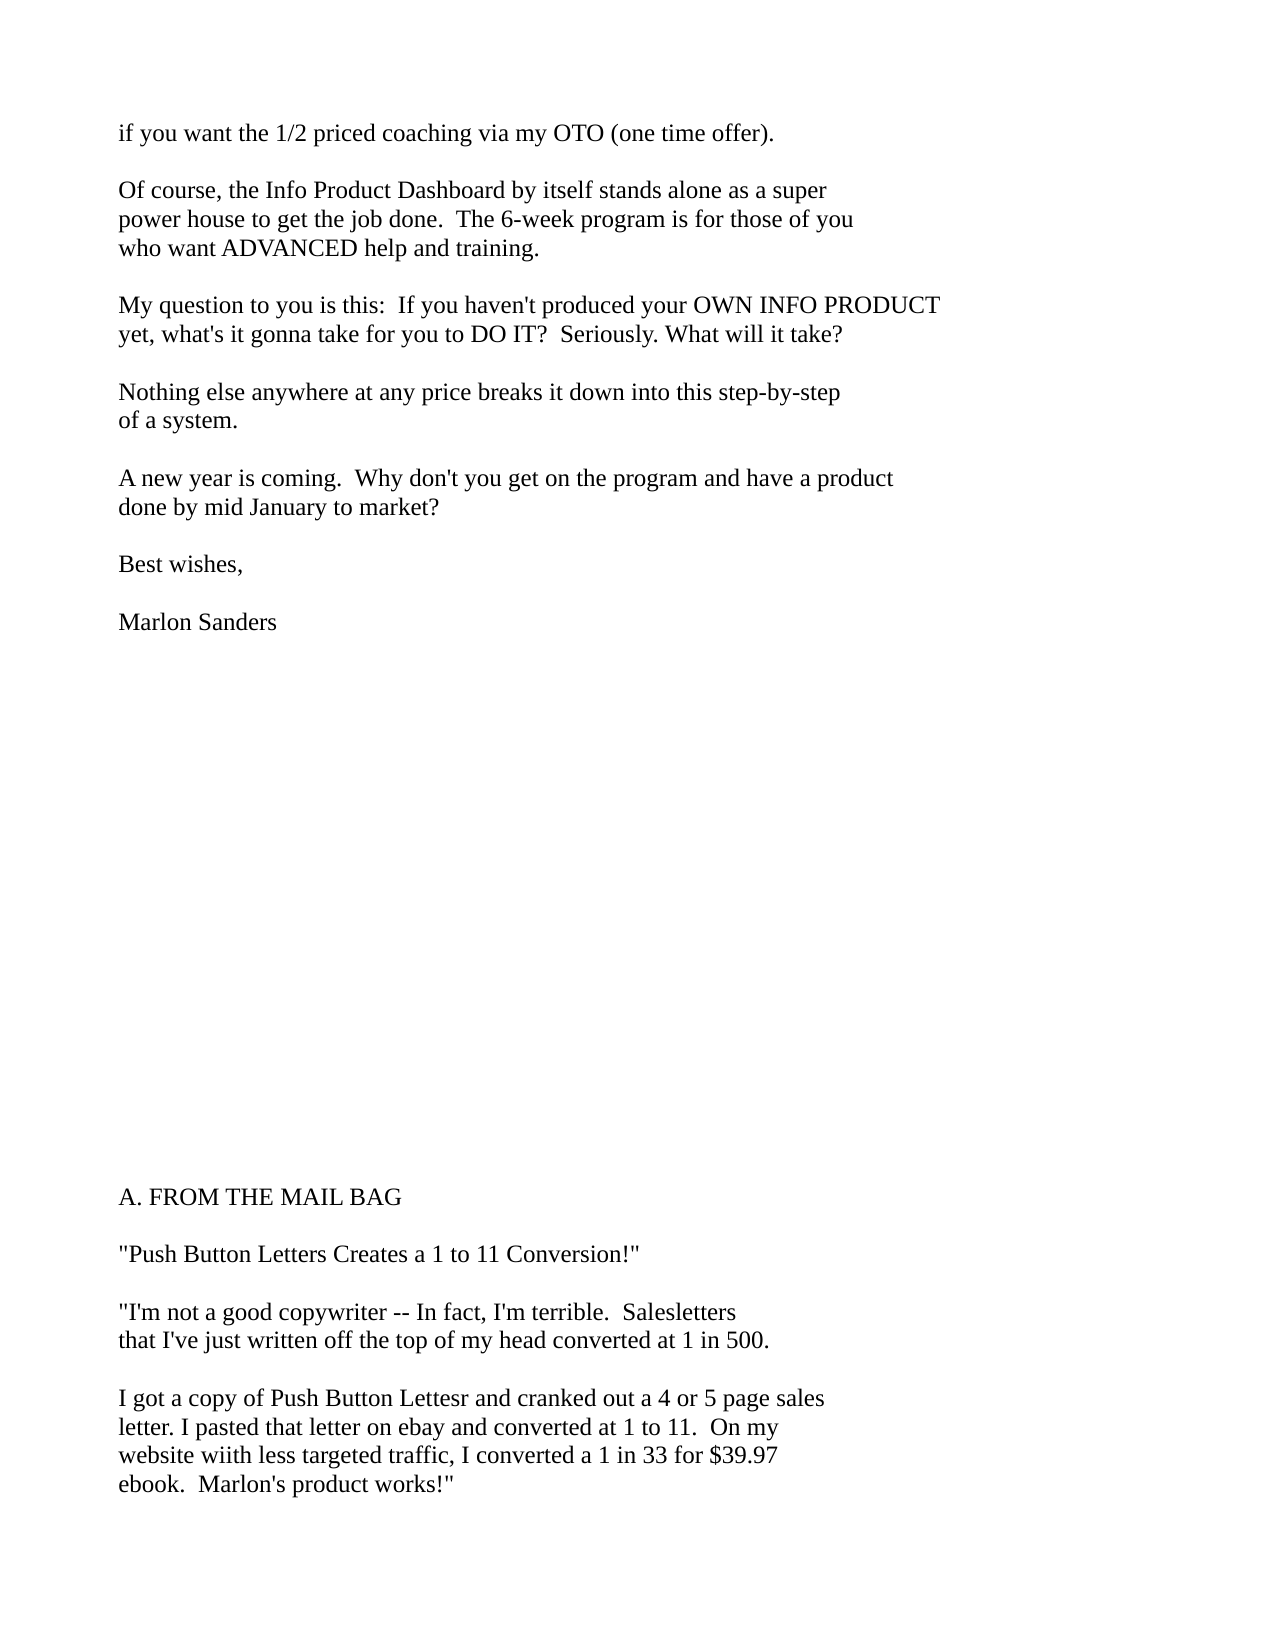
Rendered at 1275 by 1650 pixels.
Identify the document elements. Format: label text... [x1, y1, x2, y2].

text Best wishes, [118, 549, 1157, 578]
text My question to you is this: If you haven't produced your OWN INFO PRODUCT [118, 291, 1157, 319]
text Marlon Sanders [118, 607, 1157, 636]
text "I'm not a good copywriter -- In fact, I'm terrible. Salesletters [118, 1297, 1157, 1326]
text website wiith less targeted traffic, I converted a 1 in 33 for $39.97 [118, 1441, 1157, 1469]
text of a system. [118, 406, 1157, 434]
text yet, what's it gonna take for you to DO IT? Seriously. What will it take? [118, 319, 1157, 348]
text Nothing else anywhere at any price breaks it down into this step-by-step [118, 377, 1157, 406]
text done by mid January to market? [118, 492, 1157, 521]
text Of course, the Info Product Dashboard by itself stands alone as a super [118, 176, 1157, 204]
text that I've just written off the top of my head converted at 1 in 500. [118, 1326, 1157, 1354]
text I got a copy of Push Button Lettesr and cranked out a 4 or 5 page sales [118, 1383, 1157, 1412]
text A new year is coming. Why don't you get on the program and have a product [118, 463, 1157, 492]
text "Push Button Letters Creates a 1 to 11 Conversion!" [118, 1239, 1157, 1268]
text letter. I pasted that letter on ebay and converted at 1 to 11. On my [118, 1412, 1157, 1441]
text who want ADVANCED help and training. [118, 233, 1157, 262]
text A. FROM THE MAIL BAG [118, 1182, 1157, 1211]
text if you want the 1/2 priced coaching via my OTO (one time offer). [118, 118, 1157, 147]
text ebook. Marlon's product works!" [118, 1469, 1157, 1498]
text power house to get the job done. The 6-week program is for those of you [118, 204, 1157, 233]
